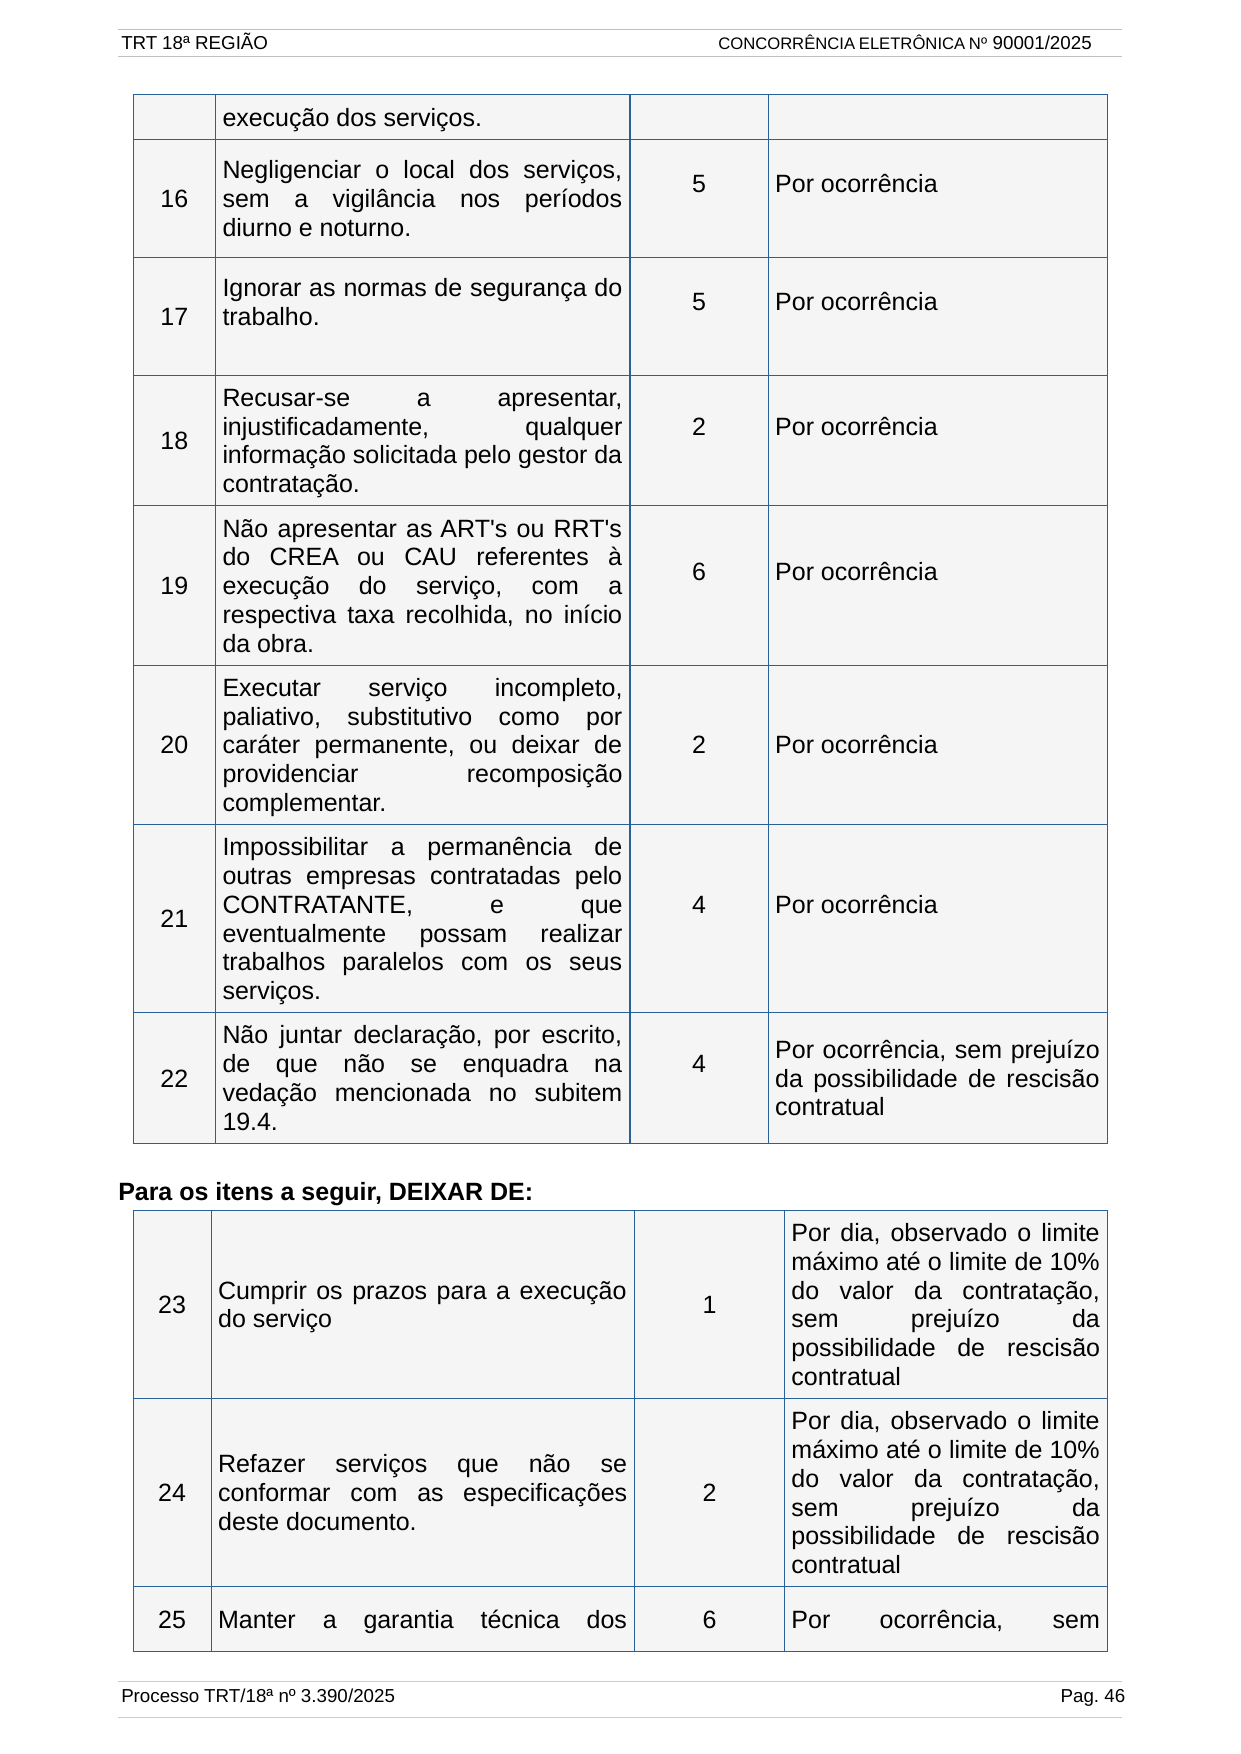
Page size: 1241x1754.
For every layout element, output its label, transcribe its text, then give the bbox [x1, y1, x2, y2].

table_cell 20 [134, 666, 215, 824]
table_cell 21 [134, 825, 215, 1012]
table_cell 2 [631, 376, 768, 505]
table_header Por dia, observado o limite máximo até o limite de 10% do valor da contratação, sem prejuízo da possibilidade de rescisão contratual [785, 1211, 1107, 1398]
table_cell Executar serviço incompleto, paliativo, substitutivo como por caráter permanente, ou deixar de providenciar recomposição complementar. [216, 666, 629, 824]
table_header Cumprir os prazos para a execução do serviço [212, 1211, 634, 1398]
table_cell Por ocorrência [769, 376, 1107, 505]
table_cell Por ocorrência [769, 666, 1107, 824]
table_cell 4 [631, 825, 768, 1012]
table_cell 2 [631, 666, 768, 824]
table_cell Não apresentar as ART's ou RRT's do CREA ou CAU referentes à execução do serviço, com a respectiva taxa recolhida, no início da obra. [216, 506, 629, 665]
table_cell Por ocorrência [769, 825, 1107, 1012]
table_header 1 [635, 1211, 784, 1398]
table_cell execução dos serviços. [216, 95, 629, 139]
table_cell 5 [631, 140, 768, 257]
table_cell 6 [635, 1587, 784, 1651]
table_cell 19 [134, 506, 215, 665]
table_cell Por dia, observado o limite máximo até o limite de 10% do valor da contratação, sem prejuízo da possibilidade de rescisão contratual [785, 1399, 1107, 1586]
table_cell [769, 95, 1107, 139]
table_cell Não juntar declaração, por escrito, de que não se enquadra na vedação mencionada no subitem 19.4. [216, 1013, 629, 1143]
table_cell Ignorar as normas de segurança do trabalho. [216, 258, 629, 375]
table_cell Por ocorrência [769, 140, 1107, 257]
table_cell Recusar-se a apresentar, injustificadamente, qualquer informação solicitada pelo gestor da contratação. [216, 376, 629, 505]
table_cell 22 [134, 1013, 215, 1143]
table_cell 4 [631, 1013, 768, 1143]
table_cell 24 [134, 1399, 211, 1586]
table_cell Impossibilitar a permanência de outras empresas contratadas pelo CONTRATANTE, e que eventualmente possam realizar trabalhos paralelos com os seus serviços. [216, 825, 629, 1012]
table_cell 16 [134, 140, 215, 257]
table_cell Negligenciar o local dos serviços, sem a vigilância nos períodos diurno e noturno. [216, 140, 629, 257]
table_cell 18 [134, 376, 215, 505]
table_cell 5 [631, 258, 768, 375]
table_cell Manter a garantia técnica dos [212, 1587, 634, 1651]
table_cell Por ocorrência, sem [785, 1587, 1107, 1651]
table_cell 25 [134, 1587, 211, 1651]
table_cell 2 [635, 1399, 784, 1586]
table_cell Por ocorrência [769, 506, 1107, 665]
table_cell 6 [631, 506, 768, 665]
table_header 23 [134, 1211, 211, 1398]
table_cell Por ocorrência [769, 258, 1107, 375]
table_cell Refazer serviços que não se conformar com as especificações deste documento. [212, 1399, 634, 1586]
table_cell 17 [134, 258, 215, 375]
table_cell [631, 95, 768, 139]
table_cell [134, 95, 215, 139]
table_cell Por ocorrência, sem prejuízo da possibilidade de rescisão contratual [769, 1013, 1107, 1143]
text Para os itens a seguir, DEIXAR DE: [118, 1177, 1122, 1206]
